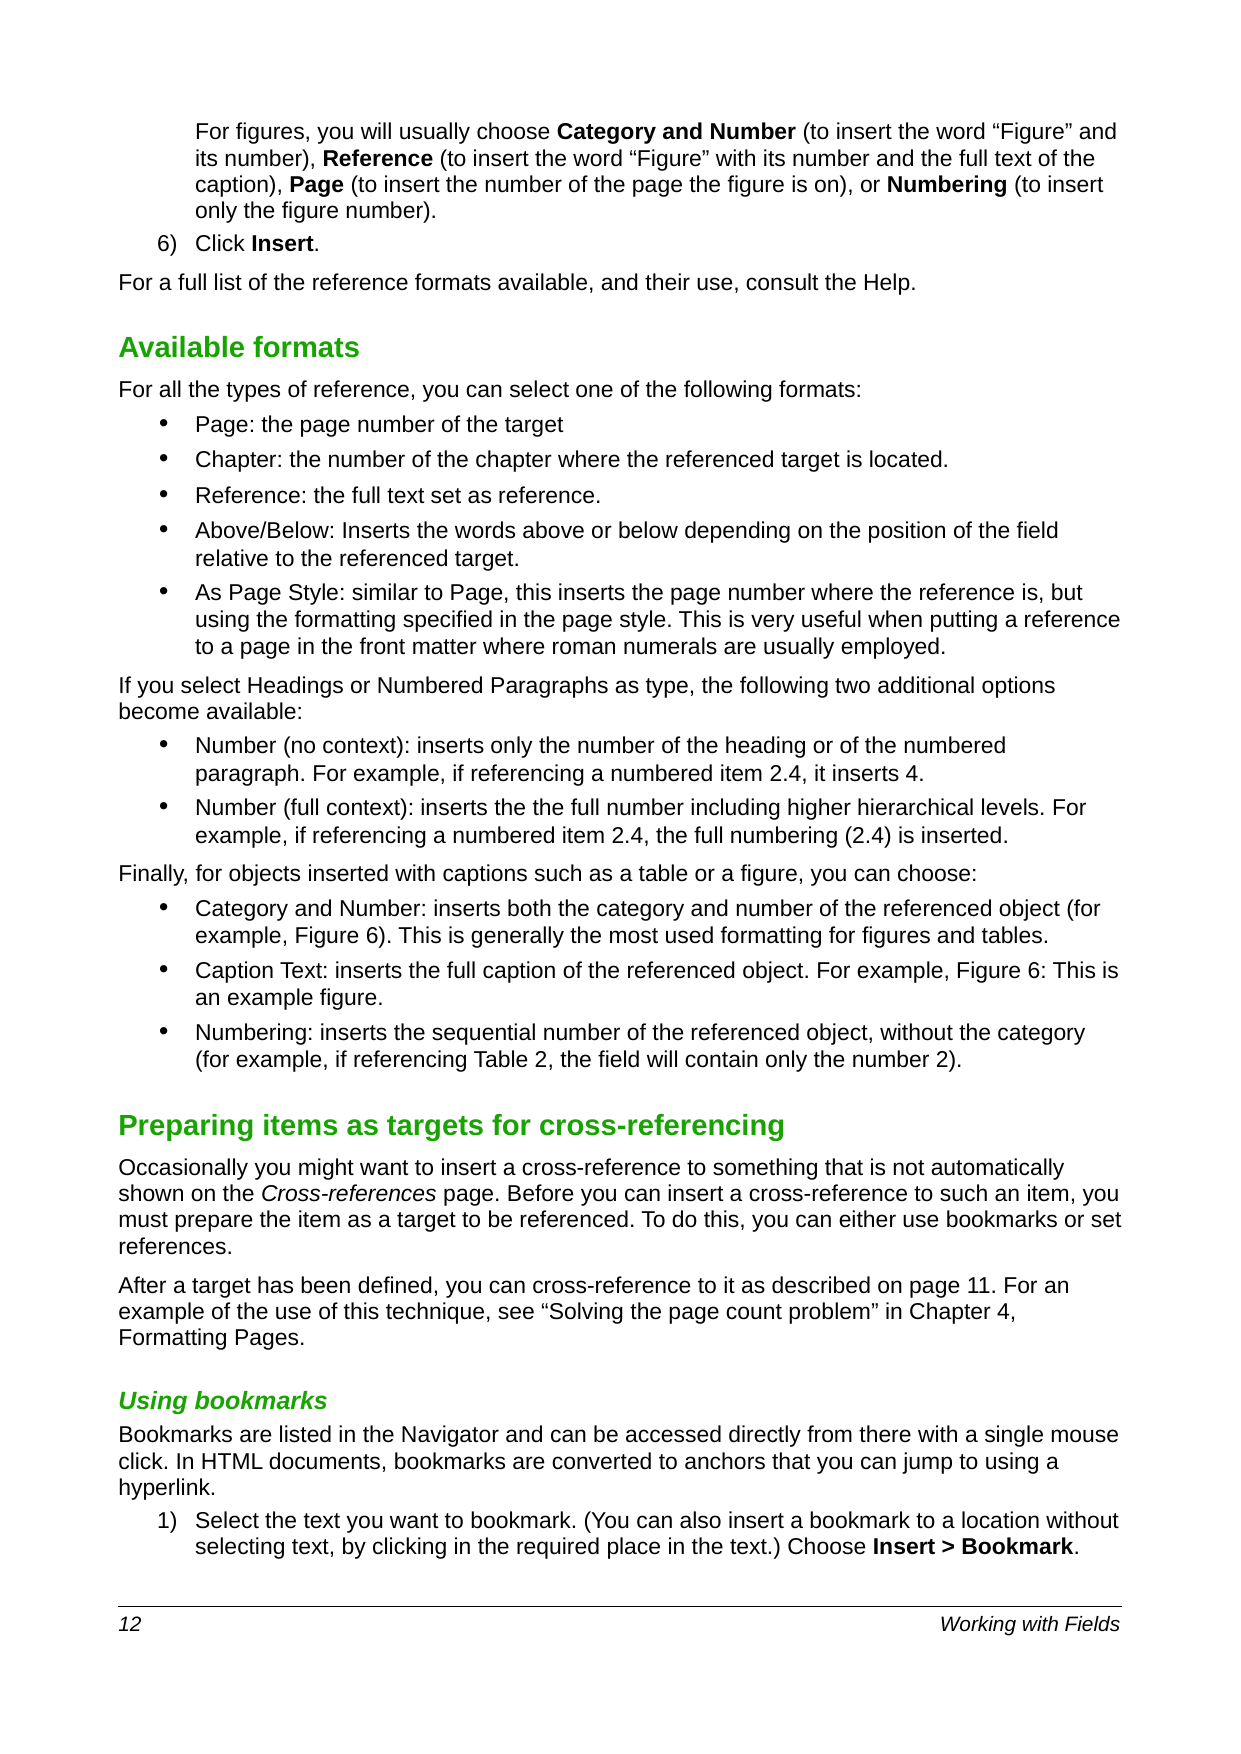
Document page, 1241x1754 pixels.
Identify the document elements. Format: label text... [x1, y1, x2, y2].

subtitle Using bookmarks [118, 1386, 1122, 1415]
text Occasionally you might want to insert a cross-reference to something that is not automatically shown on the Cross-references page. Before you can insert a cross-reference to such an item, you must prepare the item as a target to be referenced. To do this, you can either use bookmarks or set references. [118, 1154, 1122, 1259]
list Above/Below: Inserts the words above or below depending on the position of the field relative to the referenced target. [156, 516, 1122, 571]
list For all the types of reference, you can select one of the following formats: [118, 376, 1122, 403]
text For a full list of the reference formats available, and their use, consult the Help. [118, 269, 1122, 295]
list Number (full context): inserts the the full number including higher hierarchical levels. For example, if referencing a numbered item 2.4, the full numbering (2.4) is inserted. [156, 792, 1122, 848]
list Reference: the full text set as reference. [156, 480, 1122, 509]
list Finally, for objects inserted with captions such as a table or a figure, you can choose: [118, 860, 1122, 887]
list Number (no context): inserts only the number of the heading or of the numbered paragraph. For example, if referencing a numbered item 2.4, it inserts 4. [156, 731, 1122, 786]
list Chapter: the number of the chapter where the referenced target is located. [156, 445, 1122, 474]
list Numbering: inserts the sequential number of the referenced object, without the category (for example, if referencing Table 2, the field will contain only the number 2). [156, 1017, 1122, 1072]
text After a target has been defined, you can cross-reference to it as described on page 11. For an example of the use of this technique, see “Solving the page count problem” in Chapter 4, Formatting Pages. [118, 1272, 1122, 1351]
list If you select Headings or Numbered Paragraphs as type, the following two additional options become available: [118, 672, 1122, 724]
list Click Insert. [177, 230, 1122, 256]
list For figures, you will usually choose Category and Number (to insert the word “Figure” and its number), Reference (to insert the word “Figure” with its number and the full text of the caption), Page (to insert the number of the page the figure is on), or Numbering (to insert only the figure number). [195, 118, 1122, 223]
list Bookmarks are listed in the Navigator and can be accessed directly from there with a single mouse click. In HTML documents, bookmarks are converted to anchors that you can jump to using a hyperlink. [118, 1421, 1122, 1500]
list Caption Text: inserts the full caption of the referenced object. For example, Figure 6: This is an example figure. [156, 955, 1122, 1011]
list Select the text you want to bookmark. (You can also insert a bookmark to a location without selecting text, by clicking in the required place in the text.) Choose Insert > Bookmark. [177, 1507, 1122, 1559]
list As Page Style: similar to Page, this inserts the page number where the reference is, but using the formatting specified in the page style. This is very useful when putting a reference to a page in the front matter where roman numerals are usually employed. [156, 577, 1122, 659]
subtitle Preparing items as targets for cross-referencing [118, 1108, 1122, 1141]
list Category and Number: inserts both the category and number of the referenced object (for example, Figure 6). This is generally the most used formatting for figures and tables. [156, 893, 1122, 949]
subtitle Available formats [118, 331, 1122, 364]
list Page: the page number of the target [156, 409, 1122, 438]
